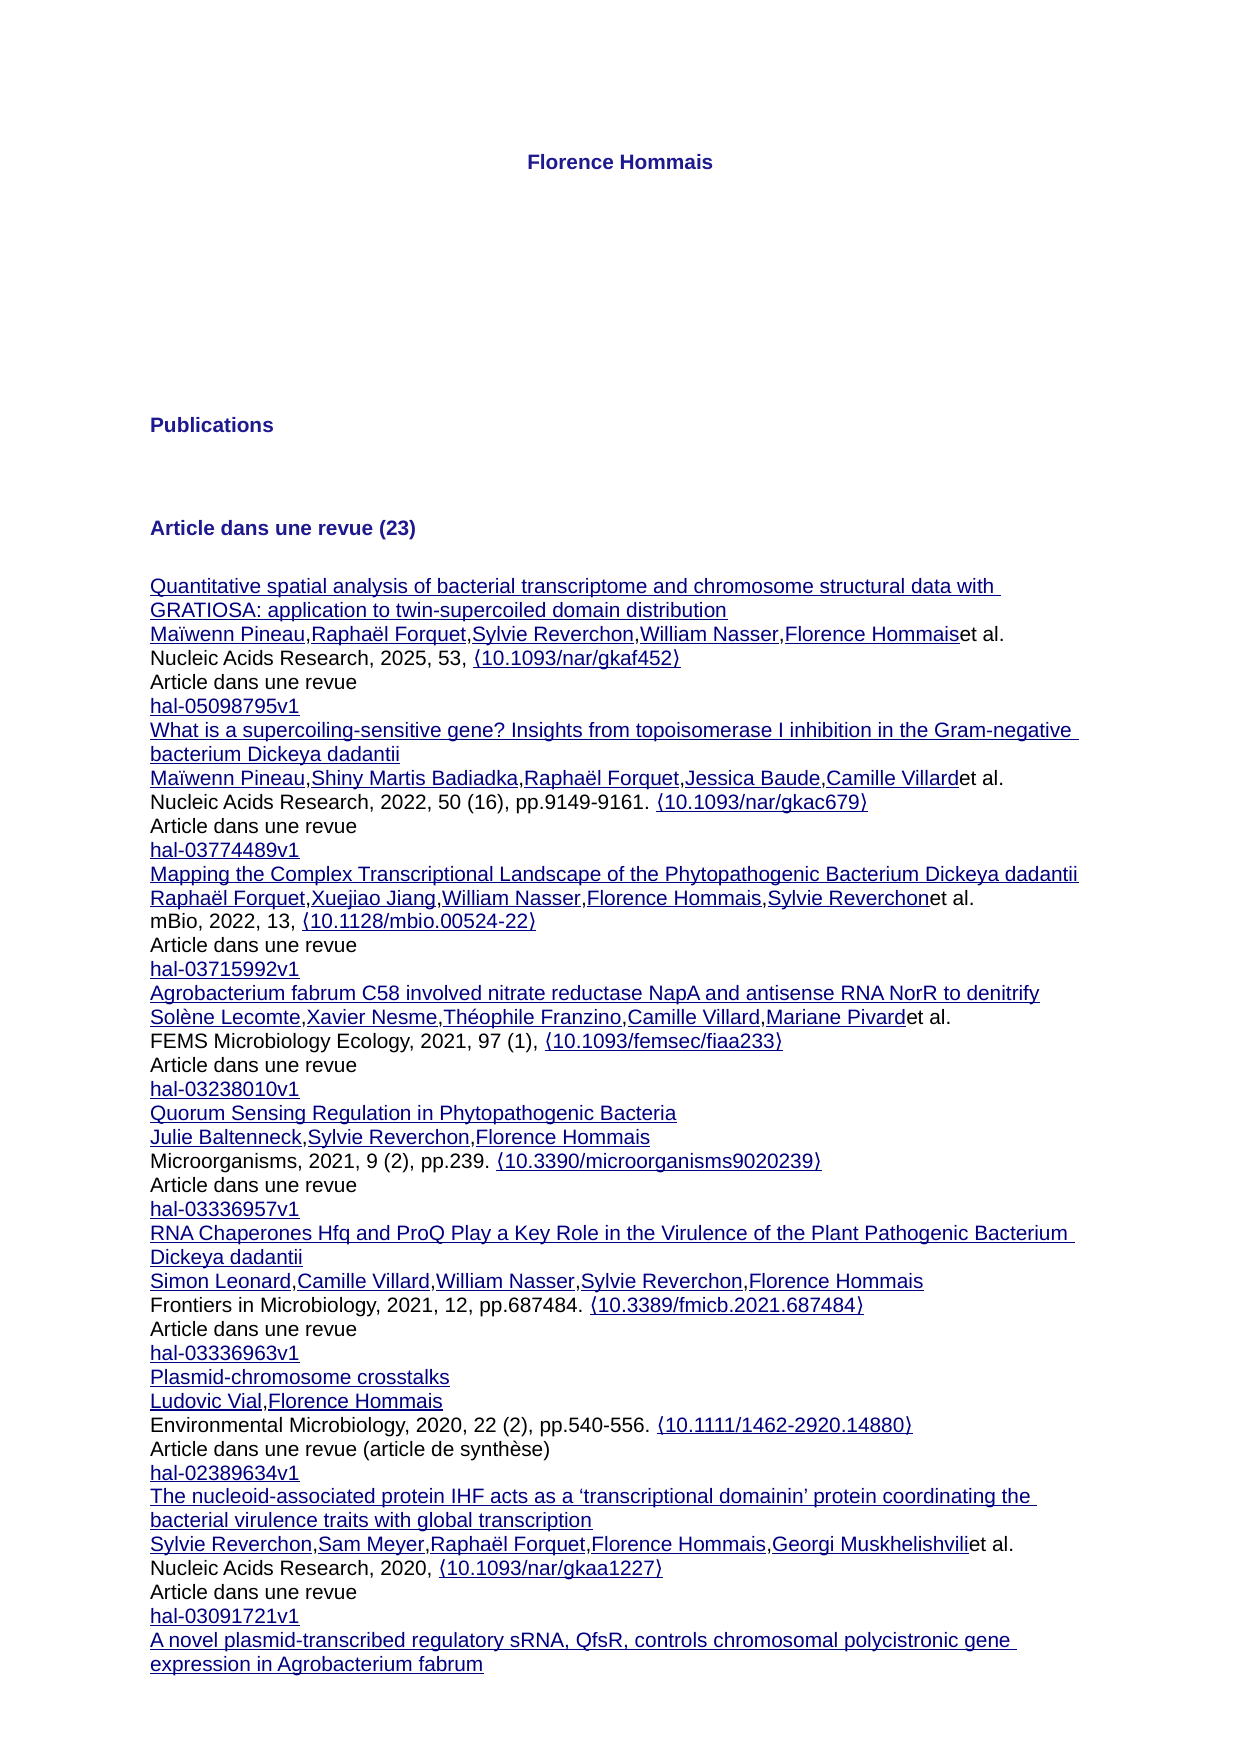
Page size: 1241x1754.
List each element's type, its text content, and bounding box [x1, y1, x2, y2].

table_cell RNA Chaperones Hfq and ProQ Play a Key Role in the Virulence of the Plant Pathogenic Bacterium Dickeya dadantii Simon Leonard,Camille Villard,William Nasser,Sylvie Reverchon,Florence Hommais Frontiers in Microbiology, 2021, 12, pp.687484. ⟨10.3389/fmicb.2021.687484⟩ Article dans une revue hal-03336963v1 [150, 1221, 1090, 1364]
subtitle Publications [150, 412, 1090, 436]
table_cell Plasmid‐chromosome crosstalks Ludovic Vial,Florence Hommais Environmental Microbiology, 2020, 22 (2), pp.540-556. ⟨10.1111/1462-2920.14880⟩ Article dans une revue (article de synthèse) hal-02389634v1 [150, 1365, 1090, 1484]
table_cell Quorum Sensing Regulation in Phytopathogenic Bacteria Julie Baltenneck,Sylvie Reverchon,Florence Hommais Microorganisms, 2021, 9 (2), pp.239. ⟨10.3390/microorganisms9020239⟩ Article dans une revue hal-03336957v1 [150, 1101, 1090, 1221]
table_cell A novel plasmid‐transcribed regulatory sRNA, QfsR, controls chromosomal polycistronic gene expression in Agrobacterium fabrum [150, 1628, 1090, 1676]
table_cell What is a supercoiling-sensitive gene? Insights from topoisomerase I inhibition in the Gram-negative bacterium Dickeya dadantii Maïwenn Pineau,Shiny Martis Badiadka,Raphaël Forquet,Jessica Baude,Camille Villardet al. Nucleic Acids Research, 2022, 50 (16), pp.9149-9161. ⟨10.1093/nar/gkac679⟩ Article dans une revue hal-03774489v1 [150, 718, 1090, 861]
table_cell Agrobacterium fabrum C58 involved nitrate reductase NapA and antisense RNA NorR to denitrify Solène Lecomte,Xavier Nesme,Théophile Franzino,Camille Villard,Mariane Pivardet al. FEMS Microbiology Ecology, 2021, 97 (1), ⟨10.1093/femsec/fiaa233⟩ Article dans une revue hal-03238010v1 [150, 981, 1090, 1101]
subtitle Article dans une revue (23) [150, 516, 1090, 539]
subtitle Florence Hommais [150, 150, 1090, 174]
table_cell The nucleoid-associated protein IHF acts as a ‘transcriptional domainin’ protein coordinating the bacterial virulence traits with global transcription Sylvie Reverchon,Sam Meyer,Raphaël Forquet,Florence Hommais,Georgi Muskhelishviliet al. Nucleic Acids Research, 2020, ⟨10.1093/nar/gkaa1227⟩ Article dans une revue hal-03091721v1 [150, 1484, 1090, 1628]
table_header Quantitative spatial analysis of bacterial transcriptome and chromosome structural data with GRATIOSA: application to twin-supercoiled domain distribution Maïwenn Pineau,Raphaël Forquet,Sylvie Reverchon,William Nasser,Florence Hommaiset al. Nucleic Acids Research, 2025, 53, ⟨10.1093/nar/gkaf452⟩ Article dans une revue hal-05098795v1 [150, 574, 1090, 718]
table_cell Mapping the Complex Transcriptional Landscape of the Phytopathogenic Bacterium Dickeya dadantii Raphaël Forquet,Xuejiao Jiang,William Nasser,Florence Hommais,Sylvie Reverchonet al. mBio, 2022, 13, ⟨10.1128/mbio.00524-22⟩ Article dans une revue hal-03715992v1 [150, 861, 1090, 981]
